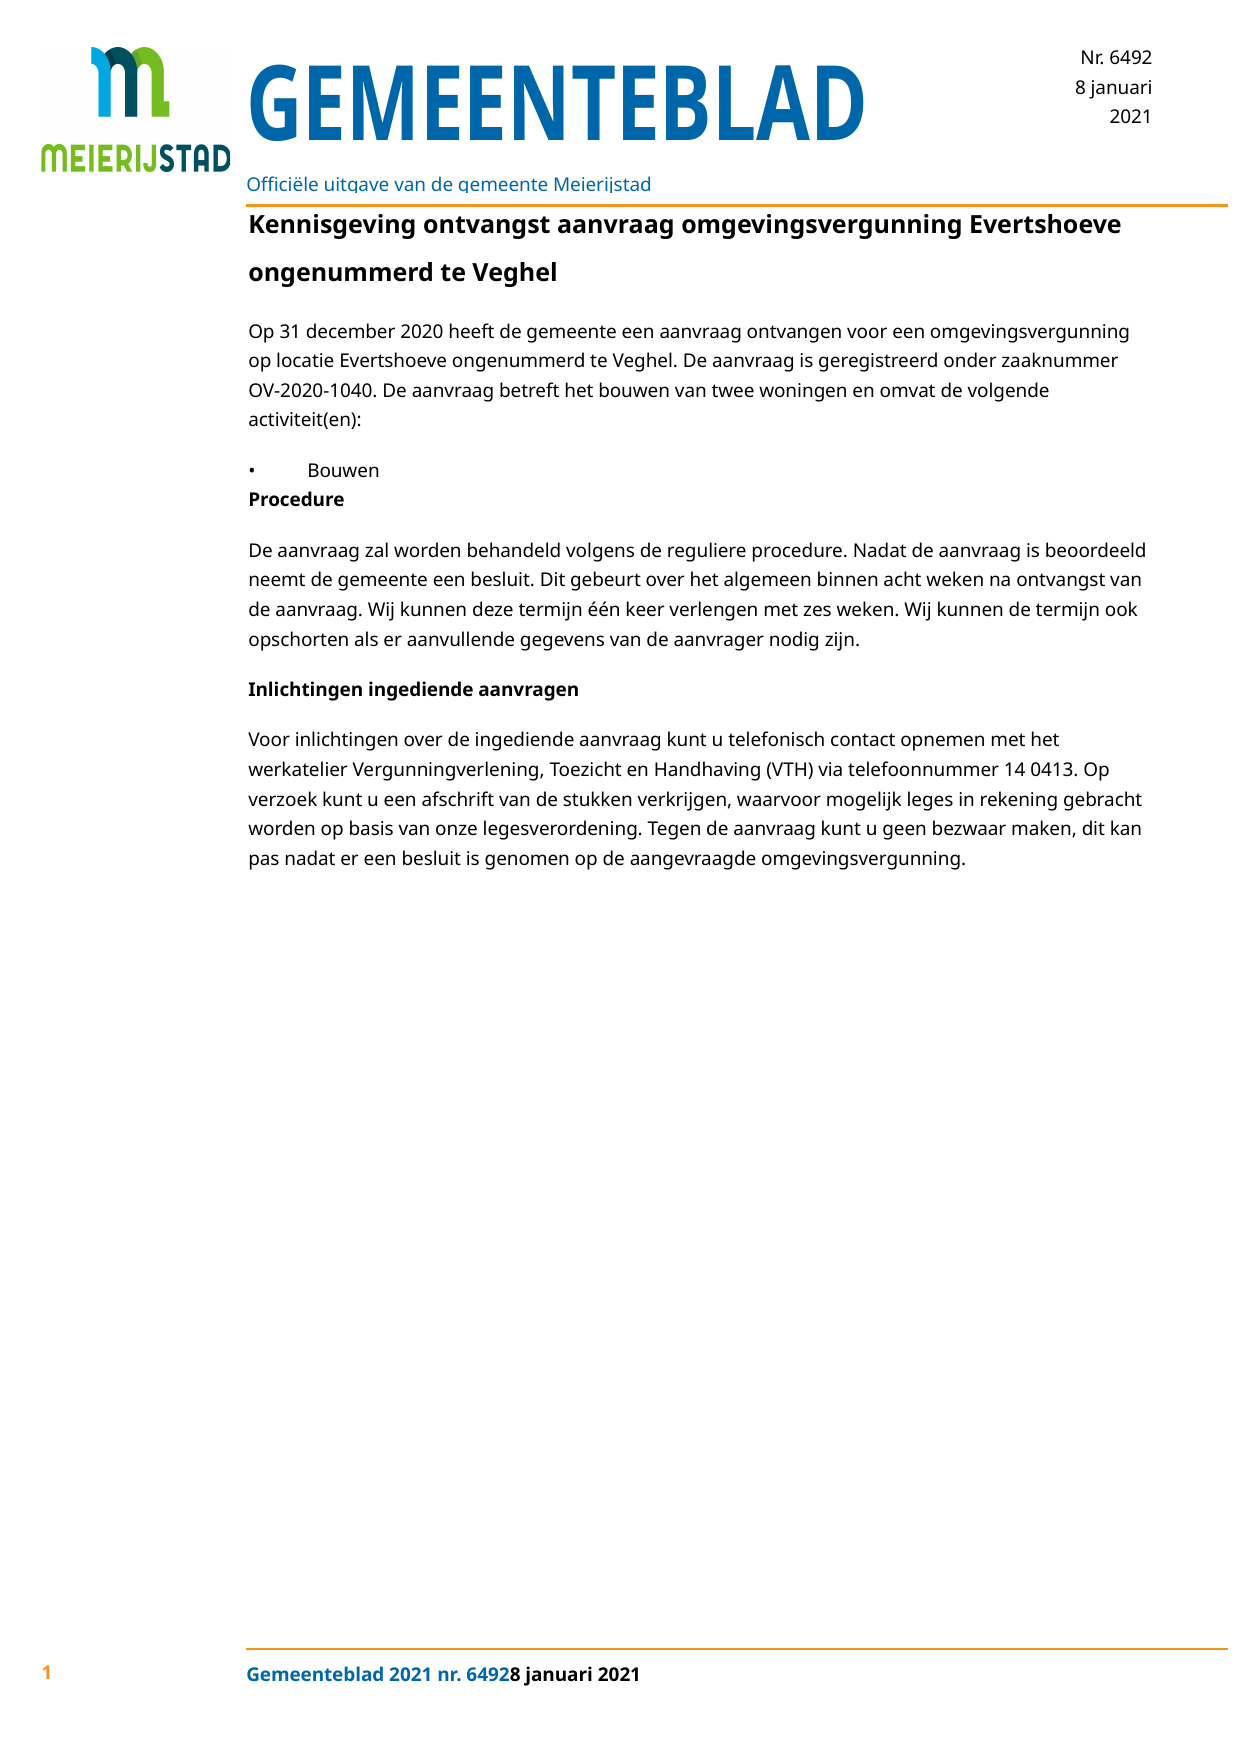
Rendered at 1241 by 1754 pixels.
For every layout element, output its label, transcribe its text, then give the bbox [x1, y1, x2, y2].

list Bouwen [248, 457, 1152, 483]
text Procedure [248, 487, 1152, 512]
text Op 31 december 2020 heeft de gemeente een aanvraag ontvangen voor een omgevingsvergunning op locatie Evertshoeve ongenummerd te Veghel. De aanvraag is geregistreerd onder zaaknummer OV-2020-1040. De aanvraag betreft het bouwen van twee woningen en omvat de volgende activiteit(en): [248, 318, 1152, 432]
text Voor inlichtingen over de ingediende aanvraag kunt u telefonisch contact opnemen met het werkatelier Vergunningverlening, Toezicht en Handhaving (VTH) via telefoonnummer 14 0413. Op verzoek kunt u een afschrift van de stukken verkrijgen, waarvoor mogelijk leges in rekening gebracht worden op basis van onze legesverordening. Tegen de aanvraag kunt u geen bezwaar maken, dit kan pas nadat er een besluit is genomen op de aangevraagde omgevingsvergunning. [248, 727, 1152, 871]
text Inlichtingen ingediende aanvragen [248, 676, 1152, 702]
picture [41, 47, 231, 172]
text Kennisgeving ontvangst aanvraag omgevingsvergunning Evertshoeve ongenummerd te Veghel [248, 207, 1152, 288]
text De aanvraag zal worden behandeld volgens de reguliere procedure. Nadat de aanvraag is beoordeeld neemt de gemeente een besluit. Dit gebeurt over het algemeen binnen acht weken na ontvangst van de aanvraag. Wij kunnen deze termijn één keer verlengen met zes weken. Wij kunnen de termijn ook opschorten als er aanvullende gegevens van de aanvrager nodig zijn. [248, 537, 1152, 652]
